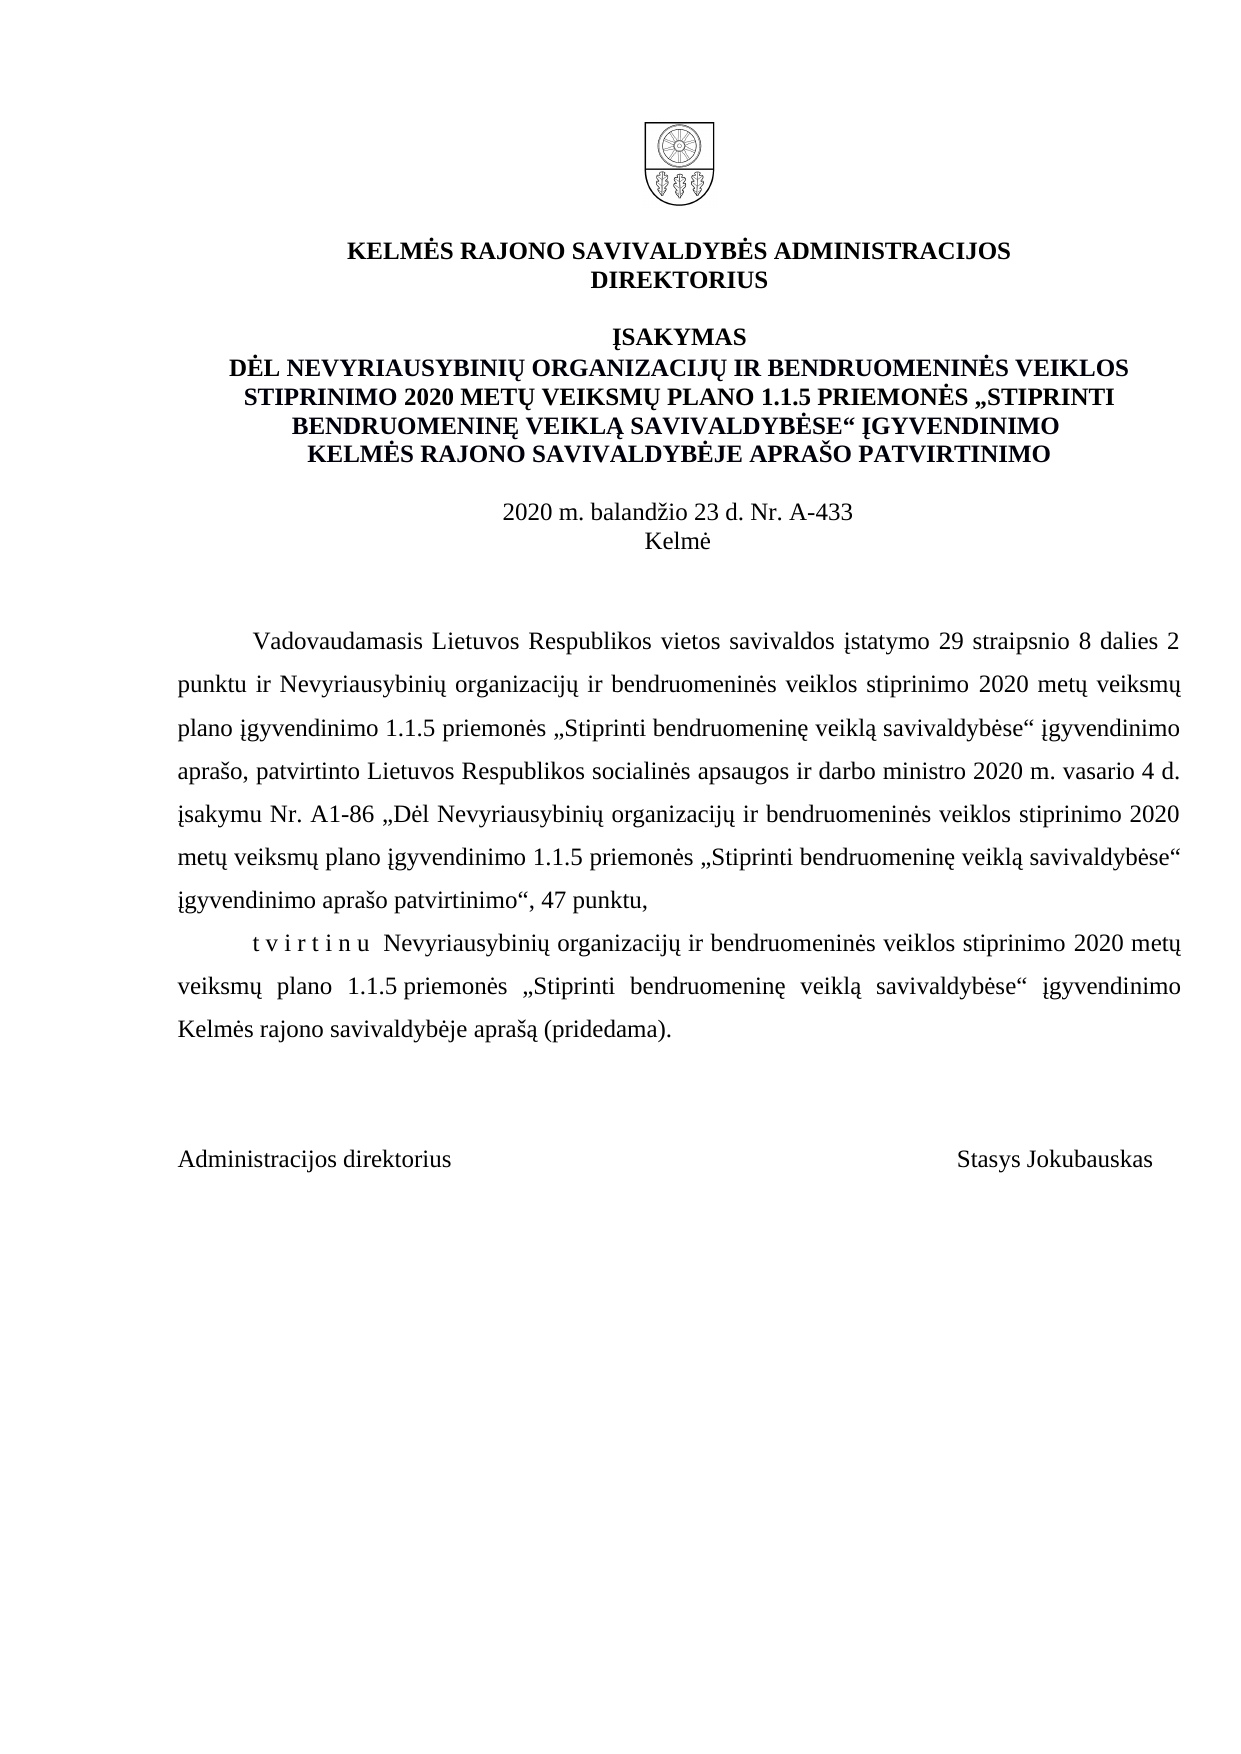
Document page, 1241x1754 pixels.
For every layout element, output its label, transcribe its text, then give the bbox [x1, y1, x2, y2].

text DIREKTORIUS [177, 265, 1181, 293]
text Administracijos direktorius Stasys Jokubauskas [177, 1144, 1181, 1173]
text dėl Nevyriausybinių organizacijų ir bendruomeninės veiklos stiprinimo 2020 METŲ VEIKSMŲ PLANO 1.1.5 PRIEMONĖS „stiprinti bendruomeninę veiklą savivaldybėse“ įgyvendinimo [177, 353, 1181, 439]
text Vadovaudamasis Lietuvos Respublikos vietos savivaldos įstatymo 29 straipsnio 8 dalies 2 punktu ir Nevyriausybinių organizacijų ir bendruomeninės veiklos stiprinimo 2020 metų veiksmų plano įgyvendinimo 1.1.5 priemonės „Stiprinti bendruomeninę veiklą savivaldybėse“ įgyvendinimo aprašo, patvirtinto Lietuvos Respublikos socialinės apsaugos ir darbo ministro 2020 m. vasario 4 d. įsakymu Nr. A1-86 „Dėl Nevyriausybinių organizacijų ir bendruomeninės veiklos stiprinimo 2020 metų veiksmų plano įgyvendinimo 1.1.5 priemonės „Stiprinti bendruomeninę veiklą savivaldybėse“ įgyvendinimo aprašo patvirtinimo“, 47 punktu, [177, 626, 1181, 914]
text tvirtinu Nevyriausybinių organizacijų ir bendruomeninės veiklos stiprinimo 2020 metų veiksmų plano 1.1.5 priemonės „Stiprinti bendruomeninę veiklą savivaldybėse“ įgyvendinimo Kelmės rajono savivaldybėje aprašą (pridedama). [177, 928, 1181, 1043]
text 2020 m. balandžio 23 d. Nr. A-433 [174, 497, 1181, 526]
text KELMĖS RAJONO SAVIVALDYBĖS ADMINISTRACIJOS [177, 236, 1181, 265]
text KeLMĖS rajono savivaldybėje aprašo patvirtinimo [177, 439, 1181, 468]
text Kelmė [174, 526, 1181, 554]
text ĮSAKYMAS [177, 322, 1181, 351]
